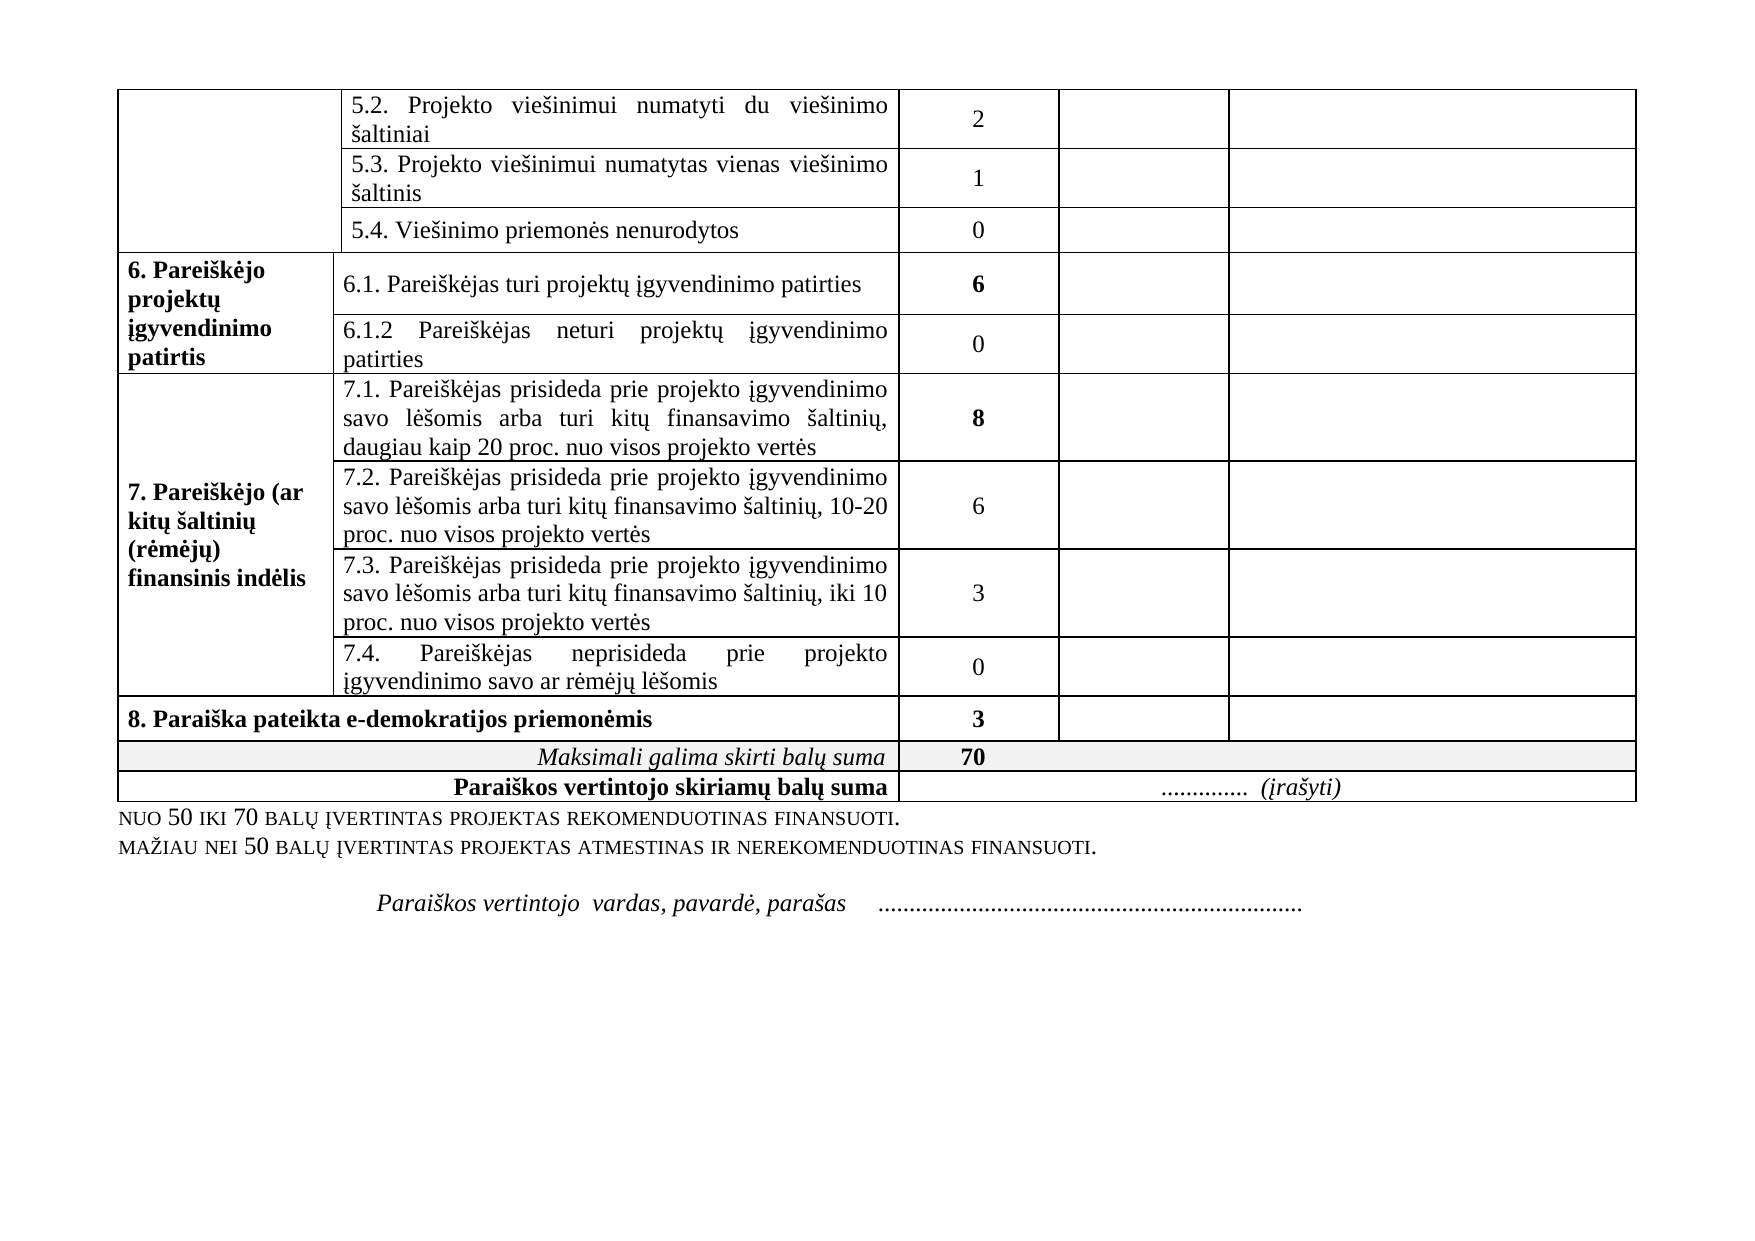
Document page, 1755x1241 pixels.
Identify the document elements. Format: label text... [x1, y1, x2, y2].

table_cell [1230, 374, 1635, 460]
table_cell 7.4. Pareiškėjas neprisideda prie projekto įgyvendinimo savo ar rėmėjų lėšomis [334, 638, 898, 695]
table_cell 6. Pareiškėjo projektų įgyvendinimo patirtis [119, 253, 333, 373]
table_cell [119, 90, 341, 252]
table_cell [1060, 638, 1228, 695]
table_cell 5.4. Viešinimo priemonės nenurodytos [342, 208, 898, 252]
table_cell 3 [900, 697, 1058, 740]
table_cell [1060, 315, 1228, 373]
table_cell 8. Paraiška pateikta e-demokratijos priemonėmis [119, 697, 898, 740]
table_cell .............. (įrašyti) [900, 772, 1635, 801]
table_cell 5.3. Projekto viešinimui numatytas vienas viešinimo šaltinis [342, 149, 898, 207]
text nuo 50 iki 70 balų įvertintas projektas rekomenduotinas finansuoti. [118, 802, 1636, 831]
table_cell Maksimali galima skirti balų suma [119, 742, 898, 770]
table_cell Paraiškos vertintojo skiriamų balų suma [119, 772, 898, 801]
table_cell [1060, 149, 1228, 207]
table_cell 7. Pareiškėjo (ar kitų šaltinių (rėmėjų) finansinis indėlis [119, 374, 333, 695]
table_cell 7.1. Pareiškėjas prisideda prie projekto įgyvendinimo savo lėšomis arba turi kitų finansavimo šaltinių, daugiau kaip 20 proc. nuo visos projekto vertės [334, 374, 898, 460]
table_cell [1060, 697, 1228, 740]
table_cell 5.2. Projekto viešinimui numatyti du viešinimo šaltiniai [342, 90, 898, 148]
table_cell 0 [900, 315, 1058, 373]
table_cell 7.2. Pareiškėjas prisideda prie projekto įgyvendinimo savo lėšomis arba turi kitų finansavimo šaltinių, 10-20 proc. nuo visos projekto vertės [334, 462, 898, 548]
table_cell [1230, 697, 1635, 740]
table_cell 0 [900, 208, 1058, 252]
table_cell [1230, 315, 1635, 373]
table_cell [1060, 253, 1228, 313]
table_cell [1060, 90, 1228, 148]
table_cell [1230, 550, 1635, 636]
table_cell 0 [900, 638, 1058, 695]
table_cell 1 [900, 149, 1058, 207]
table_cell 8 [900, 374, 1058, 460]
text Paraiškos vertintojo vardas, pavardė, parašas .................................................................... [118, 888, 1636, 917]
table_cell 6 [900, 462, 1058, 548]
table_cell [1060, 462, 1228, 548]
table_cell [1230, 208, 1635, 252]
table_cell 7.3. Pareiškėjas prisideda prie projekto įgyvendinimo savo lėšomis arba turi kitų finansavimo šaltinių, iki 10 proc. nuo visos projekto vertės [334, 550, 898, 636]
table_cell [1230, 253, 1635, 313]
table_cell [1060, 550, 1228, 636]
table_cell 3 [900, 550, 1058, 636]
table_cell [1060, 374, 1228, 460]
table_cell 6.1. Pareiškėjas turi projektų įgyvendinimo patirties [334, 253, 898, 313]
table_cell [1060, 208, 1228, 252]
table_cell [1230, 90, 1635, 148]
table_cell 2 [900, 90, 1058, 148]
table_cell 6 [900, 253, 1058, 313]
table_cell [1230, 462, 1635, 548]
table_cell 70 [900, 742, 1635, 770]
table_cell [1230, 149, 1635, 207]
text mažiau nei 50 balų įvertintas projektas atmestinas ir nerekomenduotinas finansuoti. [118, 831, 1636, 860]
table_cell [1230, 638, 1635, 695]
table_cell 6.1.2 Pareiškėjas neturi projektų įgyvendinimo patirties [334, 315, 898, 373]
